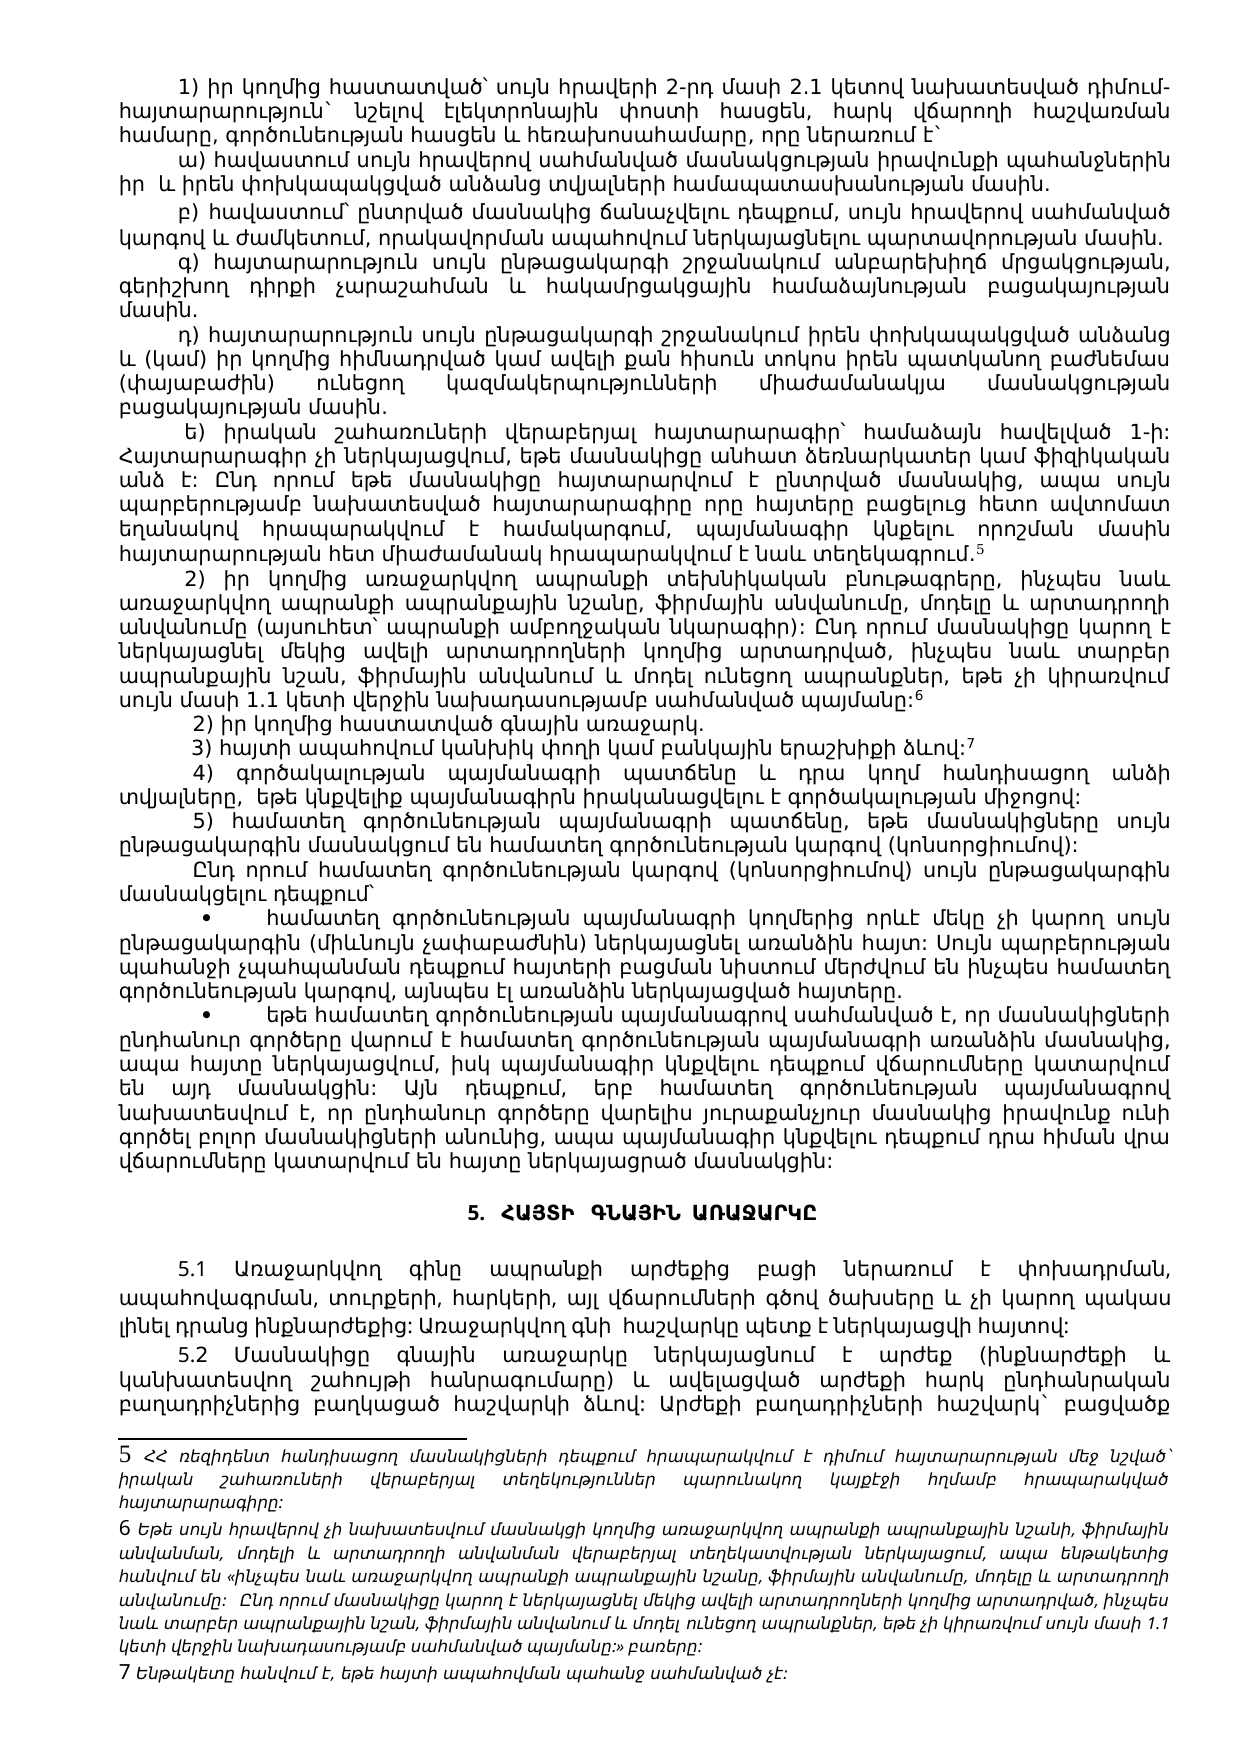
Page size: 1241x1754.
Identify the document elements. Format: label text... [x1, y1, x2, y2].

text Ենթակետը հանվում է, եթե հայտի ապահովման պահանջ սահմանված չէ: [118, 1657, 1171, 1685]
text գ) հայտարարություն սույն ընթացակարգի շրջանակում անբարեխիղճ մրցակցության, գերիշխող դիրքի չարաշահման և հակամրցակցային համաձայնության բացակայության մասին. [118, 250, 1171, 323]
list համատեղ գործունեության պայմանագրի կողմերից որևէ մեկը չի կարող սույն ընթացակարգին (միևնույն չափաբաժնին) ներկայացնել առանձին հայտ: Սույն պարբերության պահանջի չպահպանման դեպքում հայտերի բացման նիստում մերժվում են ինչպես համատեղ գործունեության կարգով, այնպես էլ առանձին ներկայացված հայտերը. [118, 906, 1171, 1003]
text 5.2 Մասնակիցը գնային առաջարկը ներկայացնում է արժեք (ինքնարժեքի և կանխատեսվող շահույթի հանրագումարը) և ավելացված արժեքի հարկ ընդհանրական բաղադրիչներից բաղկացած հաշվարկի ձևով: Արժեքի բաղադրիչների հաշվարկ` բացվածք [118, 1340, 1171, 1417]
text 4) գործակալության պայմանագրի պատճենը և դրա կողմ հանդիսացող անձի տվյալները, եթե կնքվելիք պայմանագիրն իրականացվելու է գործակալության միջոցով: [118, 761, 1171, 809]
list եթե համատեղ գործունեության պայմանագրով սահմանված է, որ մասնակիցների ընդհանուր գործերը վարում է համատեղ գործունեության պայմանագրի առանձին մասնակից, ապա հայտը ներկայացվում, իսկ պայմանագիր կնքվելու դեպքում վճարումները կատարվում են այդ մասնակցին: Այն դեպքում, երբ համատեղ գործունեության պայմանագրով նախատեսվում է, որ ընդհանուր գործերը վարելիս յուրաքանչյուր մասնակից իրավունք ունի գործել բոլոր մասնակիցների անունից, ապա պայմանագիր կնքվելու դեպքում դրա հիման վրա վճարումները կատարվում են հայտը ներկայացրած մասնակցին: [118, 1003, 1171, 1173]
text ա) հավաստում սույն հրավերով սահմանված մասնակ­ցության իրավունքի պահանջներին իր և իրեն փոխկապակցված անձանց տվյալների համապատասխանության մասին. [118, 148, 1171, 196]
text 1) իր կողմից հաստատված՝ սույն հրավերի 2-րդ մասի 2.1 կետով նախատեսված դիմում-հայտարարություն` նշելով էլեկտրոնային փոստի հասցեն, հարկ վճարողի հաշվառման համարը, գործունեության հասցեն և հեռախոսահամարը, որը ներառում է` [118, 75, 1171, 148]
text 5. ՀԱՅՏԻ ԳՆԱՅԻՆ ԱՌԱՋԱՐԿԸ [118, 1198, 1171, 1226]
text 5) համատեղ գործունեության պայմանագրի պատճենը, եթե մասնակիցները սույն ընթացակարգին մասնակցում են համատեղ գործունեության կարգով (կոնսորցիումով): [118, 809, 1171, 858]
text 3) հայտի ապահովում կանխիկ փողի կամ բանկային երաշխիքի ձևով: [118, 736, 1171, 761]
text բ) հավաստում՝ ընտրված մասնակից ճանաչվելու դեպքում, սույն հրավերով սահմանված կարգով և ժամկետում, որակավորման ապահովում ներկայացնելու պարտավորության մասին. [118, 196, 1171, 250]
text ՀՀ ռեզիդենտ հանդիսացող մասնակիցների դեպքում հրապարակվում է դիմում հայտարարության մեջ նշված՝ իրական շահառուների վերաբերյալ տեղեկություններ պարունակող կայքէջի հղմամբ հրապարակված հայտարարագիրը: [118, 1439, 1171, 1513]
text դ) հայտարարություն սույն ընթացակարգի շրջանակում իրեն փոխկապակցված անձանց և (կամ) իր կողմից հիմնադրված կամ ավելի քան հիսուն տոկոս իրեն պատկանող բաժնեմաս (փայաբաժին) ունեցող կազմակերպությունների միաժամանակյա մասնակցության բացակայության մասին. [118, 323, 1171, 420]
text ե) իրական շահառուների վերաբերյալ հայտարարագիր՝ համաձայն հավելված 1-ի: Հայտարարագիր չի ներկայացվում, եթե մասնակիցը անհատ ձեռնարկատեր կամ ֆիզիկական անձ է: Ընդ որում եթե մասնակիցը հայտարարվում է ընտրված մասնակից, ապա սույն պարբերությամբ նախատեսված հայտարարագիրը որը հայտերը բացելուց հետո ավտոմատ եղանակով հրապարակվում է համակարգում, պայմանագիր կնքելու որոշման մասին հայտարարության հետ միաժամանակ հրապարակվում է նաև տեղեկագրում․ [118, 420, 1171, 567]
text Եթե սույն հրավերով չի նախատեսվում մասնակցի կողմից առաջարկվող ապրանքի ապրանքային նշանի, ֆիրմային անվանման, մոդելի և արտադրողի անվանման վերաբերյալ տեղեկատվության ներկայացում, ապա ենթակետից հանվում են «ինչպես նաև առաջարկվող ապրանքի ապրանքային նշանը, ֆիրմային անվանումը, մոդելը և արտադրողի անվանումը: Ընդ որում մասնակիցը կարող է ներկայացնել մեկից ավելի արտադրողների կողմից արտադրված, ինչպես նաև տարբեր ապրանքային նշան, ֆիրմային անվանում և մոդել ունեցող ապրանքներ, եթե չի կիրառվում սույն մասի 1.1 կետի վերջին նախադասությամբ սահմանված պայմանը:» բառերը: [118, 1513, 1171, 1657]
text 5.1 Առաջարկվող գինը ապրանքի արժեքից բացի ներառում է փոխադրման, ապահովագրման, տուրքերի, հարկերի, այլ վճարումների գծով ծախսերը և չի կարող պակաս լինել դրանց ինքնարժեքից: Առաջարկվող գնի հաշվարկը պետք է ներկայացվի հայտով: [118, 1254, 1171, 1340]
text 2) իր կողմից առաջարկվող ապրանքի տեխնիկական բնութագրերը, ինչպես նաև առաջարկվող ապրանքի ապրանքային նշանը, ֆիրմային անվանումը, մոդելը և արտադրողի անվանումը (այսուհետ՝ ապրանքի ամբողջական նկարագիր): Ընդ որում մասնակիցը կարող է ներկայացնել մեկից ավելի արտադրողների կողմից արտադրված, ինչպես նաև տարբեր ապրանքային նշան, ֆիրմային անվանում և մոդել ունեցող ապրանքներ, եթե չի կիրառվում սույն մասի 1.1 կետի վերջին նախադասությամբ սահմանված պայմանը: [118, 567, 1171, 712]
text 2) իր կողմից հաստատված գնային առաջարկ. [118, 712, 1171, 736]
text Ընդ որում համատեղ գործունեության կարգով (կոնսորցիումով) սույն ընթացակարգին մասնակցելու դեպքում՝ [118, 858, 1171, 906]
